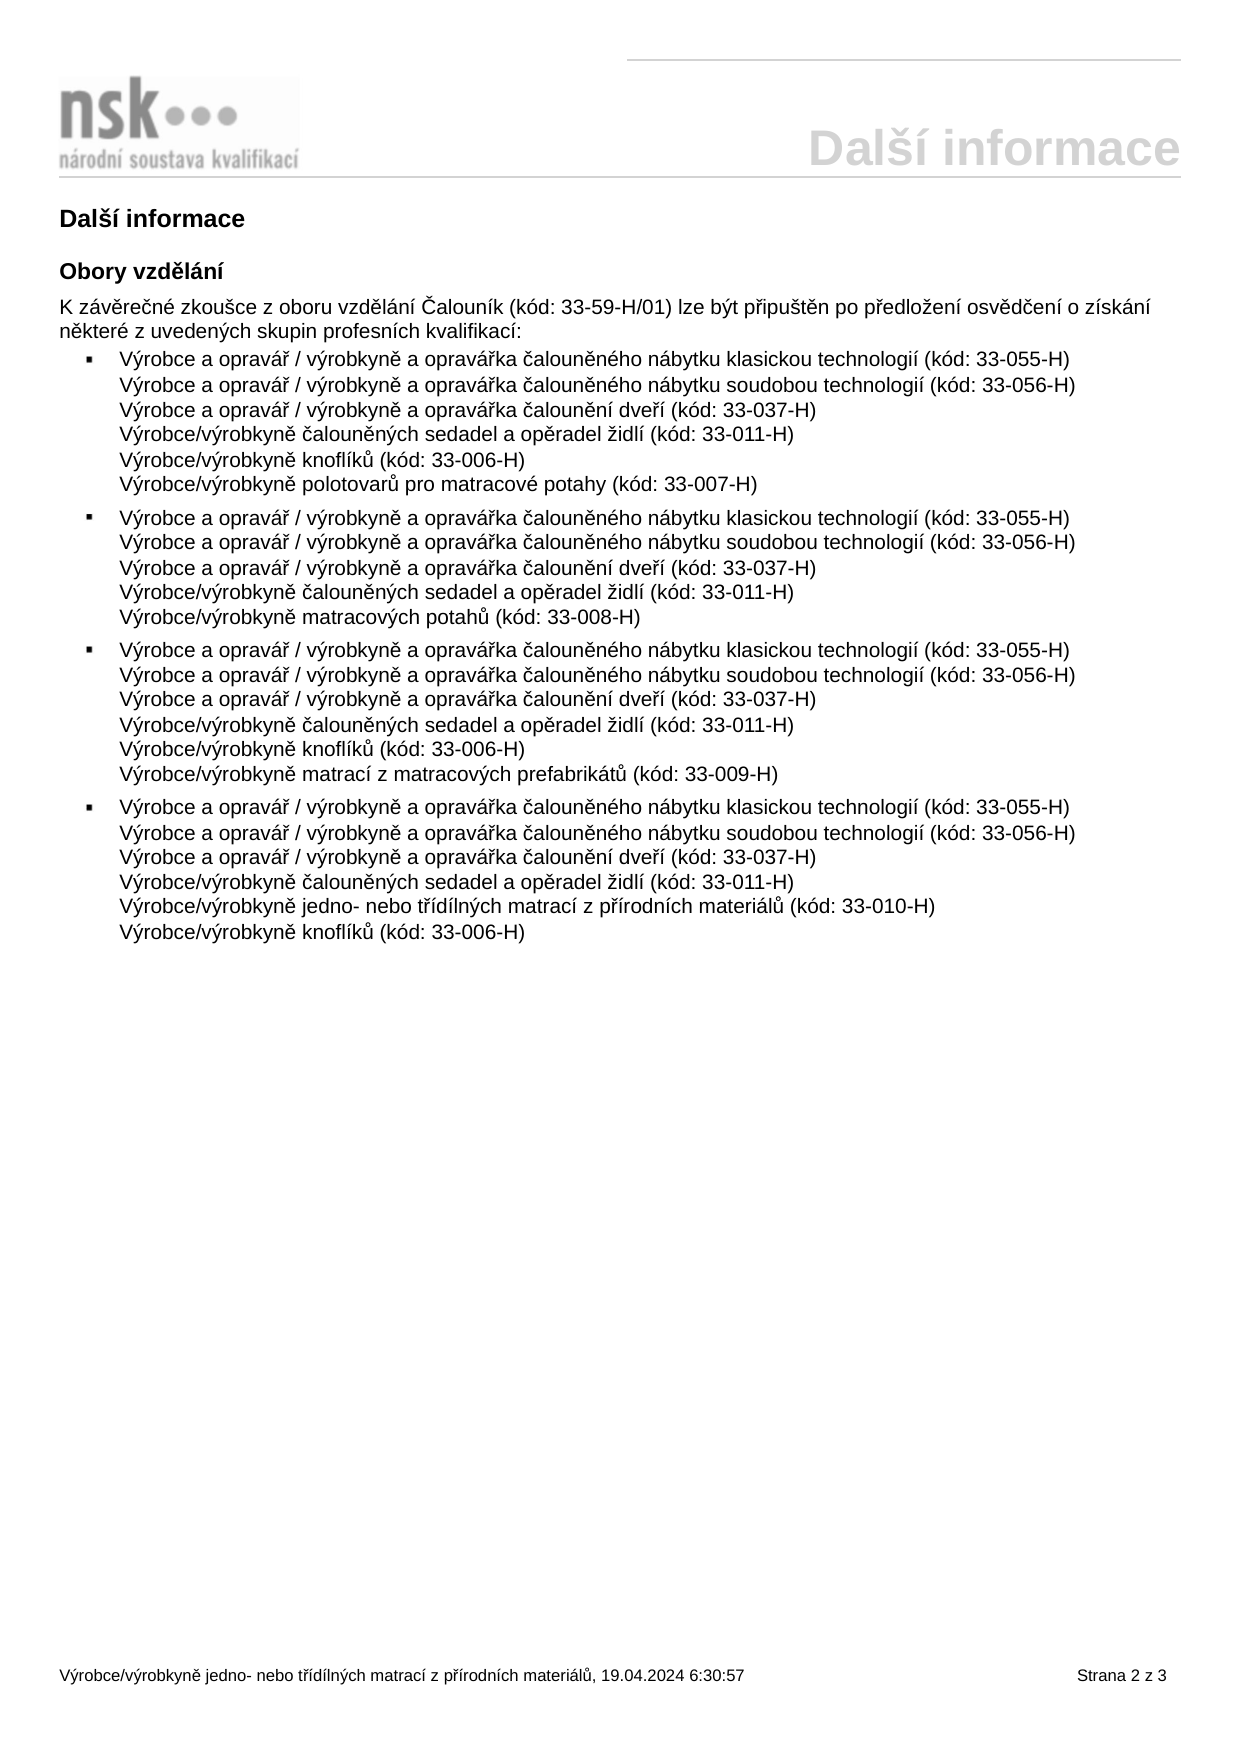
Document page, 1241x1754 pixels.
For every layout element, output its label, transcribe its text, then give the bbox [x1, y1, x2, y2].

table_cell Výrobce/výrobkyně matracových potahů (kód: 33-008-H) [119, 605, 1181, 629]
table_cell [482, 236, 619, 248]
table_cell Výrobce/výrobkyně jedno- nebo třídílných matrací z přírodních materiálů (kód: 33-010-H) [119, 894, 1181, 919]
table_cell [1167, 629, 1181, 638]
table_cell [59, 194, 119, 200]
table_cell Výrobce a opravář / výrobkyně a opravářka čalounění dveří (kód: 33-037-H) [119, 398, 1181, 422]
table_cell [59, 472, 119, 497]
table_cell [627, 1467, 861, 1658]
table_cell [59, 1467, 119, 1658]
table_cell Výrobce a opravář / výrobkyně a opravářka čalounění dveří (kód: 33-037-H) [119, 687, 1181, 713]
table_cell Výrobce a opravář / výrobkyně a opravářka čalouněného nábytku soudobou technologií (kód: 33-056-H) [119, 373, 1181, 398]
table_cell [119, 1467, 482, 1658]
table_cell Výrobce a opravář / výrobkyně a opravářka čalouněného nábytku klasickou technologií (kód: 33-055-H) [119, 638, 1181, 663]
table_cell [861, 977, 1167, 1277]
table_cell [1167, 236, 1181, 248]
table_cell [59, 373, 119, 398]
table_cell [482, 944, 619, 977]
table_cell Výrobce a opravář / výrobkyně a opravářka čalouněného nábytku klasickou technologií (kód: 33-055-H) [119, 795, 1181, 821]
table_cell [482, 1467, 619, 1658]
table_cell Výrobce/výrobkyně knoflíků (kód: 33-006-H) [119, 737, 1181, 762]
table_cell [861, 194, 1167, 200]
picture [59, 506, 119, 529]
table_cell [119, 343, 482, 347]
table_cell Další informace [627, 61, 1181, 176]
table_cell [619, 1467, 627, 1658]
table_cell [119, 171, 482, 176]
table_cell [59, 178, 1181, 194]
table_cell Výrobce a opravář / výrobkyně a opravářka čalouněného nábytku soudobou technologií (kód: 33-056-H) [119, 821, 1181, 844]
table_cell Výrobce a opravář / výrobkyně a opravářka čalouněného nábytku klasickou technologií (kód: 33-055-H) [119, 506, 1181, 530]
table_cell Výrobce/výrobkyně čalouněných sedadel a opěradel židlí (kód: 33-011-H) [119, 580, 1181, 605]
table_cell [627, 786, 861, 795]
table_cell [59, 737, 119, 762]
table_cell [59, 605, 119, 629]
table_cell [1167, 1658, 1181, 1694]
table_cell [1167, 786, 1181, 795]
table_cell [119, 786, 482, 795]
table_cell [59, 786, 119, 795]
table_cell [482, 786, 619, 795]
table_cell [482, 194, 619, 200]
table_cell Výrobce/výrobkyně jedno- nebo třídílných matrací z přírodních materiálů, 19.04.2024 6:30:57 [59, 1658, 861, 1694]
table_cell [619, 944, 627, 977]
table_cell [59, 663, 119, 687]
table_cell [119, 497, 482, 506]
table_cell [627, 944, 861, 977]
table_cell [482, 1277, 619, 1467]
table_cell [119, 977, 482, 1277]
table_cell [119, 194, 482, 200]
table_cell [482, 629, 619, 638]
table_cell [482, 343, 619, 347]
table_cell [627, 343, 861, 347]
table_cell [619, 236, 627, 248]
table_cell Výrobce/výrobkyně čalouněných sedadel a opěradel židlí (kód: 33-011-H) [119, 870, 1181, 894]
table_cell [861, 944, 1167, 977]
table_cell Obory vzdělání [59, 248, 1181, 295]
table_cell [1167, 1277, 1181, 1467]
table_cell [119, 236, 482, 248]
table_cell [59, 580, 119, 605]
table_cell [482, 497, 619, 506]
table_cell [627, 977, 861, 1277]
table_cell [59, 894, 119, 919]
table_cell [59, 530, 119, 556]
table_cell [59, 870, 119, 894]
table_cell [59, 920, 119, 943]
picture [59, 795, 119, 820]
table_cell [119, 1277, 482, 1467]
table_cell [619, 497, 627, 506]
table_cell [482, 977, 619, 1277]
table_cell [861, 786, 1167, 795]
table_cell [59, 845, 119, 870]
table_cell [861, 1467, 1167, 1658]
table_cell Výrobce/výrobkyně matrací z matracových prefabrikátů (kód: 33-009-H) [119, 762, 1181, 786]
table_cell [861, 236, 1167, 248]
table_cell Výrobce/výrobkyně čalouněných sedadel a opěradel židlí (kód: 33-011-H) [119, 422, 1181, 448]
table_cell [1167, 343, 1181, 347]
table_cell [627, 629, 861, 638]
table_cell [119, 944, 482, 977]
table_cell [627, 236, 861, 248]
table_cell Výrobce/výrobkyně knoflíků (kód: 33-006-H) [119, 920, 1181, 943]
table_cell [59, 629, 119, 637]
table_cell Výrobce a opravář / výrobkyně a opravářka čalouněného nábytku klasickou technologií (kód: 33-055-H) [119, 347, 1181, 373]
table_cell [619, 629, 627, 638]
table_cell [119, 629, 482, 638]
table_cell [627, 497, 861, 506]
table_cell [59, 762, 119, 786]
table_cell [861, 343, 1167, 347]
table_cell [59, 497, 119, 506]
table_cell [59, 1277, 119, 1467]
table_cell [59, 821, 119, 844]
table_cell [59, 556, 119, 579]
table_cell Strana 2 z 3 [861, 1658, 1167, 1694]
table_cell [59, 398, 119, 422]
table_cell [59, 236, 119, 248]
table_cell [59, 687, 119, 713]
table_cell Další informace [59, 200, 1181, 236]
table_cell [59, 713, 119, 737]
table_cell [619, 977, 627, 1277]
table_cell Výrobce/výrobkyně čalouněných sedadel a opěradel židlí (kód: 33-011-H) [119, 713, 1181, 737]
table_cell Výrobce a opravář / výrobkyně a opravářka čalouněného nábytku soudobou technologií (kód: 33-056-H) [119, 663, 1181, 687]
table_cell Výrobce/výrobkyně polotovarů pro matracové potahy (kód: 33-007-H) [119, 472, 1181, 497]
picture [59, 637, 119, 662]
table_cell K závěrečné zkoušce z oboru vzdělání Čalouník (kód: 33-59-H/01) lze být připuštěn po předložení osvědčení o získání některé z uvedených skupin profesních kvalifikací: [59, 295, 1181, 343]
table_cell Výrobce a opravář / výrobkyně a opravářka čalounění dveří (kód: 33-037-H) [119, 845, 1181, 870]
table_cell Výrobce a opravář / výrobkyně a opravářka čalounění dveří (kód: 33-037-H) [119, 556, 1181, 579]
table_cell [861, 1277, 1167, 1467]
table_cell Výrobce a opravář / výrobkyně a opravářka čalouněného nábytku soudobou technologií (kód: 33-056-H) [119, 530, 1181, 556]
table_cell [620, 59, 627, 170]
picture [59, 347, 119, 372]
table_cell [627, 194, 861, 200]
table_cell Výrobce/výrobkyně knoflíků (kód: 33-006-H) [119, 448, 1181, 472]
table_cell [1167, 497, 1181, 506]
picture [58, 59, 620, 171]
table_cell [861, 629, 1167, 638]
table_cell [1167, 944, 1181, 977]
table_cell [59, 977, 119, 1277]
table_cell [1167, 1467, 1181, 1658]
table_cell [59, 944, 119, 977]
table_cell [1167, 194, 1181, 200]
table_cell [59, 343, 119, 347]
table_cell [619, 170, 627, 176]
table_cell [619, 194, 627, 200]
table_cell [861, 497, 1167, 506]
table_cell [619, 1277, 627, 1467]
table_cell [627, 1277, 861, 1467]
table_cell [59, 171, 119, 176]
table_cell [59, 422, 119, 448]
table_cell [1167, 977, 1181, 1277]
table_cell [619, 786, 627, 795]
table_cell [59, 448, 119, 472]
table_cell [482, 171, 619, 176]
